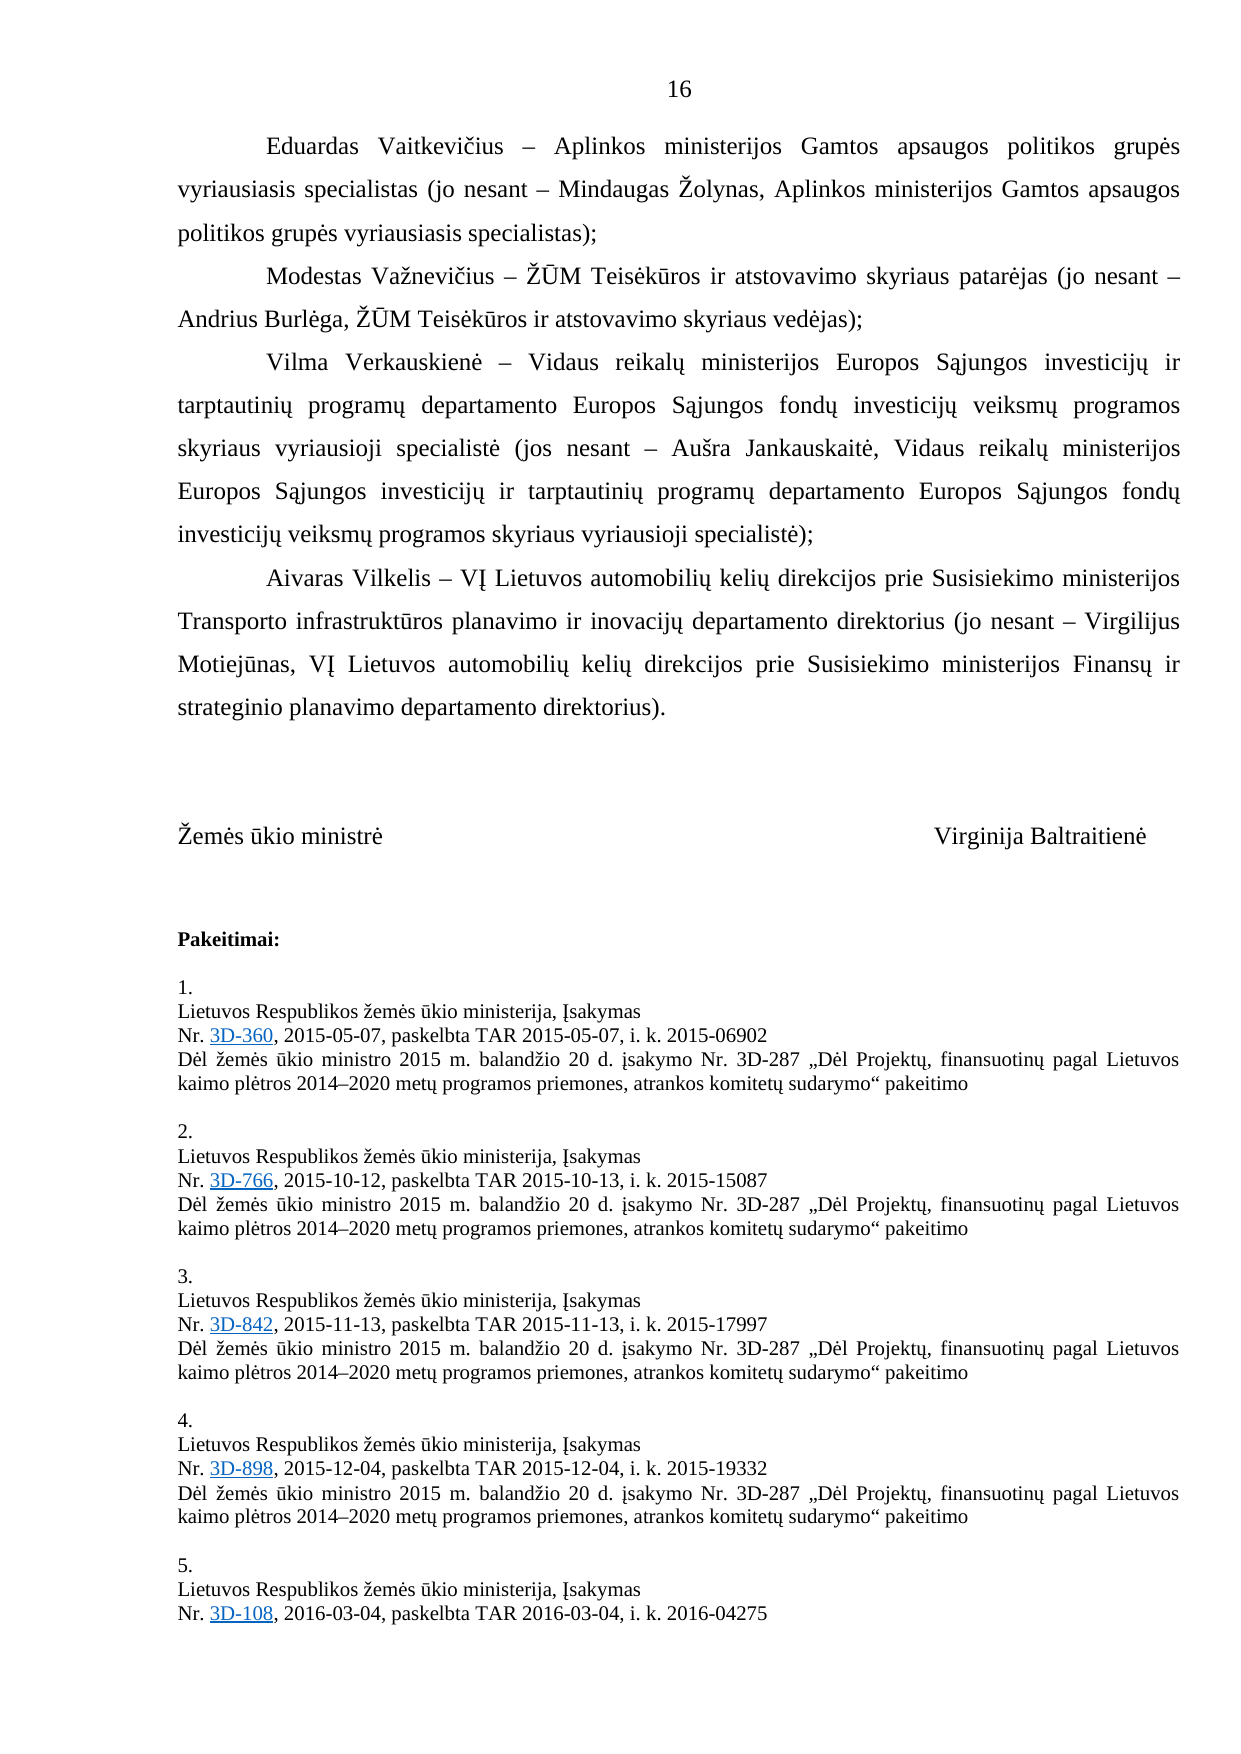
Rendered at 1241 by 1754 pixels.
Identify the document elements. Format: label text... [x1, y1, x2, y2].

text Dėl žemės ūkio ministro 2015 m. balandžio 20 d. įsakymo Nr. 3D-287 „Dėl Projektų, finansuotinų pagal Lietuvos kaimo plėtros 2014–2020 metų programos priemones, atrankos komitetų sudarymo“ pakeitimo [177, 1047, 1181, 1095]
text Lietuvos Respublikos žemės ūkio ministerija, Įsakymas [177, 1288, 1181, 1312]
text Nr. 3D-360, 2015-05-07, paskelbta TAR 2015-05-07, i. k. 2015-06902 [177, 1023, 1181, 1047]
text Lietuvos Respublikos žemės ūkio ministerija, Įsakymas [177, 999, 1181, 1023]
text Nr. 3D-766, 2015-10-12, paskelbta TAR 2015-10-13, i. k. 2015-15087 [177, 1168, 1181, 1192]
text Lietuvos Respublikos žemės ūkio ministerija, Įsakymas [177, 1432, 1181, 1456]
text Dėl žemės ūkio ministro 2015 m. balandžio 20 d. įsakymo Nr. 3D-287 „Dėl Projektų, finansuotinų pagal Lietuvos kaimo plėtros 2014–2020 metų programos priemones, atrankos komitetų sudarymo“ pakeitimo [177, 1336, 1181, 1384]
text Dėl žemės ūkio ministro 2015 m. balandžio 20 d. įsakymo Nr. 3D-287 „Dėl Projektų, finansuotinų pagal Lietuvos kaimo plėtros 2014–2020 metų programos priemones, atrankos komitetų sudarymo“ pakeitimo [177, 1480, 1181, 1528]
text 4. [177, 1408, 1181, 1432]
text 3. [177, 1264, 1181, 1288]
text Modestas Važnevičius – ŽŪM Teisėkūros ir atstovavimo skyriaus patarėjas (jo nesant – Andrius Burlėga, ŽŪM Teisėkūros ir atstovavimo skyriaus vedėjas); [177, 261, 1181, 333]
text Lietuvos Respublikos žemės ūkio ministerija, Įsakymas [177, 1143, 1181, 1168]
text Eduardas Vaitkevičius – Aplinkos ministerijos Gamtos apsaugos politikos grupės vyriausiasis specialistas (jo nesant – Mindaugas Žolynas, Aplinkos ministerijos Gamtos apsaugos politikos grupės vyriausiasis specialistas); [177, 131, 1181, 246]
text Žemės ūkio ministrė Virginija Baltraitienė [177, 821, 1181, 850]
text Vilma Verkauskienė – Vidaus reikalų ministerijos Europos Sąjungos investicijų ir tarptautinių programų departamento Europos Sąjungos fondų investicijų veiksmų programos skyriaus vyriausioji specialistė (jos nesant – Aušra Jankauskaitė, Vidaus reikalų ministerijos Europos Sąjungos investicijų ir tarptautinių programų departamento Europos Sąjungos fondų investicijų veiksmų programos skyriaus vyriausioji specialistė); [177, 347, 1181, 548]
text Aivaras Vilkelis – VĮ Lietuvos automobilių kelių direkcijos prie Susisiekimo ministerijos Transporto infrastruktūros planavimo ir inovacijų departamento direktorius (jo nesant – Virgilijus Motiejūnas, VĮ Lietuvos automobilių kelių direkcijos prie Susisiekimo ministerijos Finansų ir strateginio planavimo departamento direktorius). [177, 563, 1181, 721]
text Dėl žemės ūkio ministro 2015 m. balandžio 20 d. įsakymo Nr. 3D-287 „Dėl Projektų, finansuotinų pagal Lietuvos kaimo plėtros 2014–2020 metų programos priemones, atrankos komitetų sudarymo“ pakeitimo [177, 1192, 1181, 1240]
text Nr. 3D-898, 2015-12-04, paskelbta TAR 2015-12-04, i. k. 2015-19332 [177, 1456, 1181, 1480]
text Pakeitimai: [177, 927, 1181, 951]
text Lietuvos Respublikos žemės ūkio ministerija, Įsakymas [177, 1577, 1181, 1601]
text 5. [177, 1553, 1181, 1577]
text Nr. 3D-842, 2015-11-13, paskelbta TAR 2015-11-13, i. k. 2015-17997 [177, 1312, 1181, 1336]
text 1. [177, 975, 1181, 999]
text 2. [177, 1119, 1181, 1143]
text Nr. 3D-108, 2016-03-04, paskelbta TAR 2016-03-04, i. k. 2016-04275 [177, 1601, 1181, 1625]
